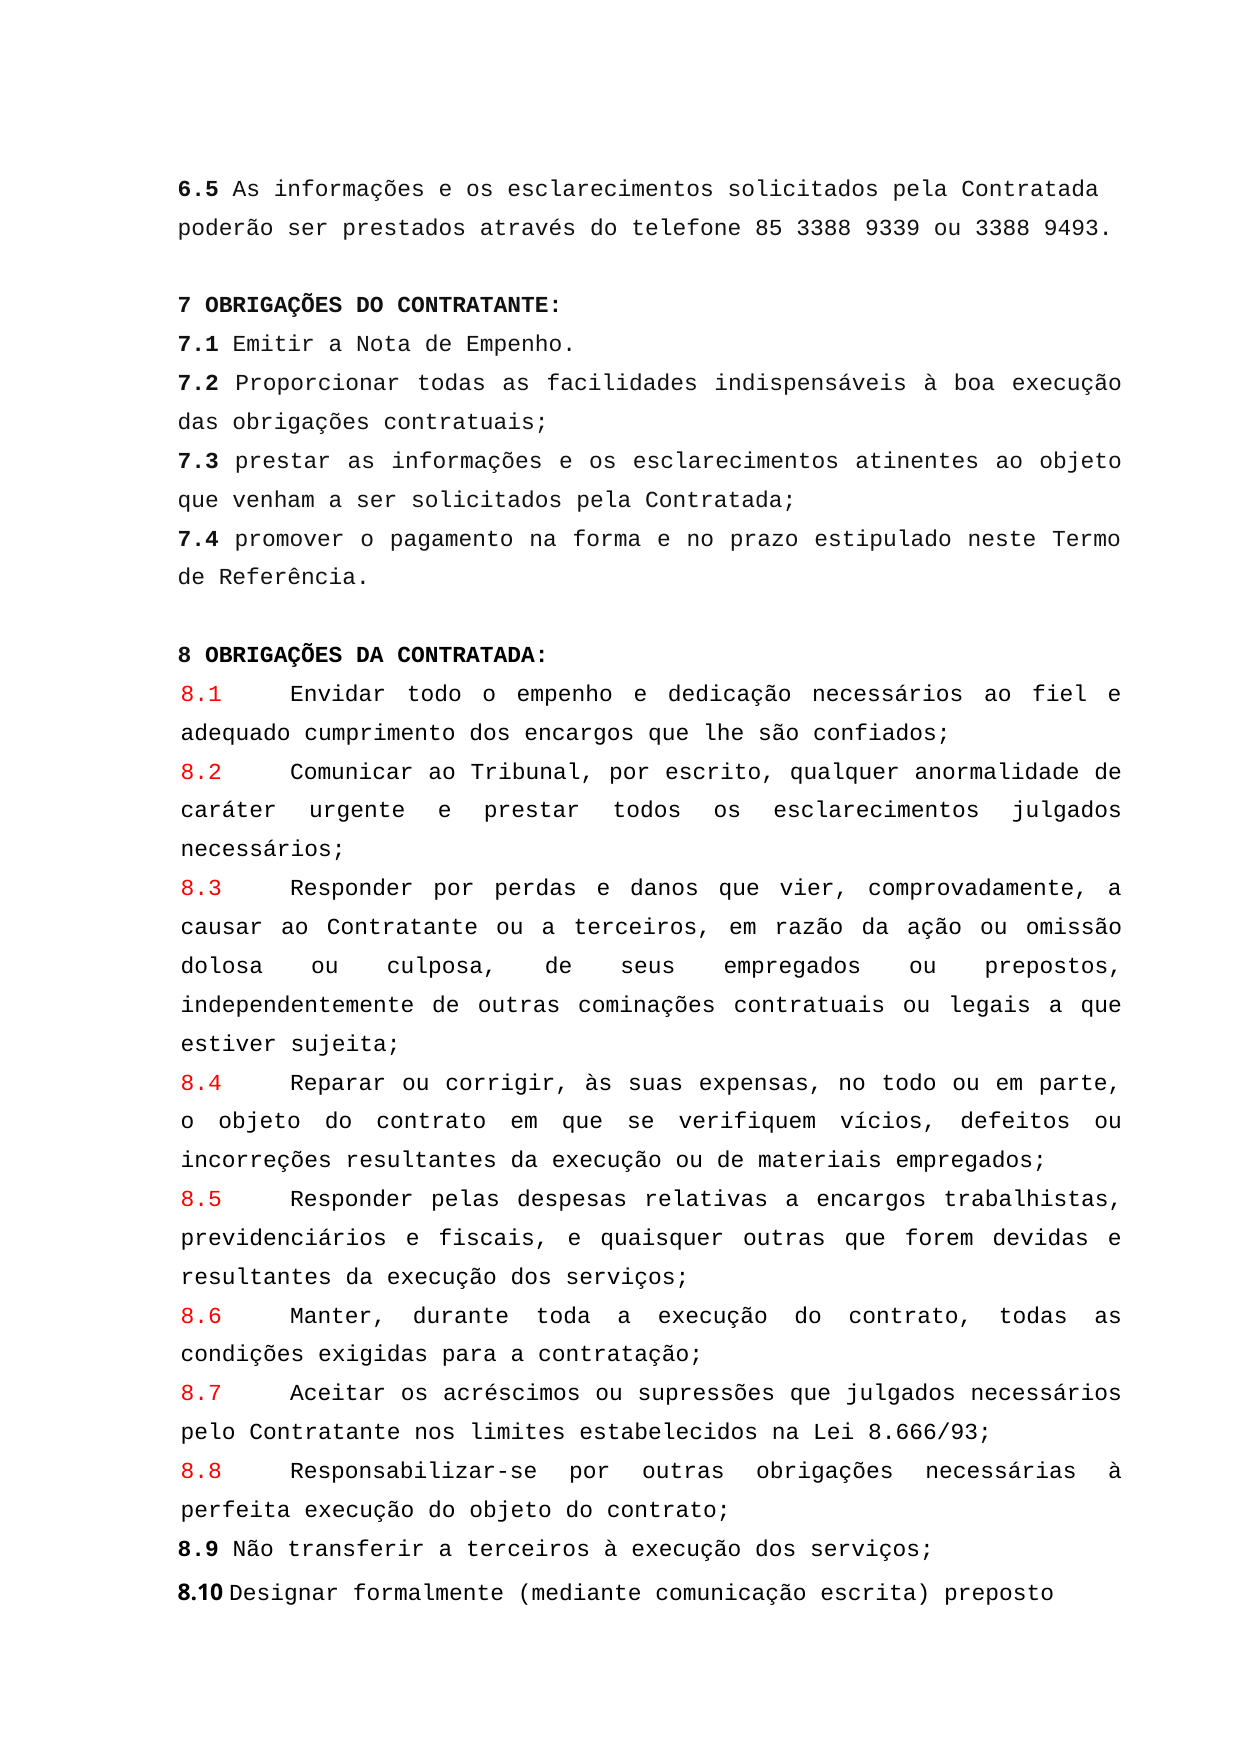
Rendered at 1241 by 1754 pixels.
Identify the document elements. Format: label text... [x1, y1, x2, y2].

text 8.9 Não transferir a terceiros à execução dos serviços; [177, 1537, 1122, 1563]
list Responder pelas despesas relativas a encargos trabalhistas, previdenciários e fiscais, e quaisquer outras que forem devidas e resultantes da execução dos serviços; [180, 1187, 1122, 1291]
list Comunicar ao Tribunal, por escrito, qualquer anormalidade de caráter urgente e prestar todos os esclarecimentos julgados necessários; [180, 760, 1122, 864]
text 7.4 promover o pagamento na forma e no prazo estipulado neste Termo de Referência. [177, 527, 1122, 592]
text 8 OBRIGAÇÕES DA CONTRATADA: [177, 643, 1122, 669]
list Responsabilizar-se por outras obrigações necessárias à perfeita execução do objeto do contrato; [180, 1459, 1122, 1524]
list Manter, durante toda a execução do contrato, todas as condições exigidas para a contratação; [180, 1304, 1122, 1369]
list Envidar todo o empenho e dedicação necessários ao fiel e adequado cumprimento dos encargos que lhe são confiados; [180, 682, 1122, 747]
text 6.5 As informações e os esclarecimentos solicitados pela Contratada [177, 177, 1122, 203]
list Reparar ou corrigir, às suas expensas, no todo ou em parte, o objeto do contrato em que se verifiquem vícios, defeitos ou incorreções resultantes da execução ou de materiais empregados; [180, 1071, 1122, 1174]
list Responder por perdas e danos que vier, comprovadamente, a causar ao Contratante ou a terceiros, em razão da ação ou omissão dolosa ou culposa, de seus empregados ou prepostos, independentemente de outras cominações contratuais ou legais a que estiver sujeita; [180, 877, 1122, 1058]
text 8.10 Designar formalmente (mediante comunicação escrita) preposto [177, 1576, 1122, 1607]
text poderão ser prestados através do telefone 85 3388 9339 ou 3388 9493. [177, 216, 1122, 242]
text 7 OBRIGAÇÕES DO CONTRATANTE: [177, 294, 1122, 320]
text 7.2 Proporcionar todas as facilidades indispensáveis à boa execução das obrigações contratuais; [177, 371, 1122, 436]
text 7.3 prestar as informações e os esclarecimentos atinentes ao objeto que venham a ser solicitados pela Contratada; [177, 449, 1122, 514]
text 7.1 Emitir a Nota de Empenho. [177, 333, 1122, 358]
list Aceitar os acréscimos ou supressões que julgados necessários pelo Contratante nos limites estabelecidos na Lei 8.666/93; [180, 1382, 1122, 1446]
